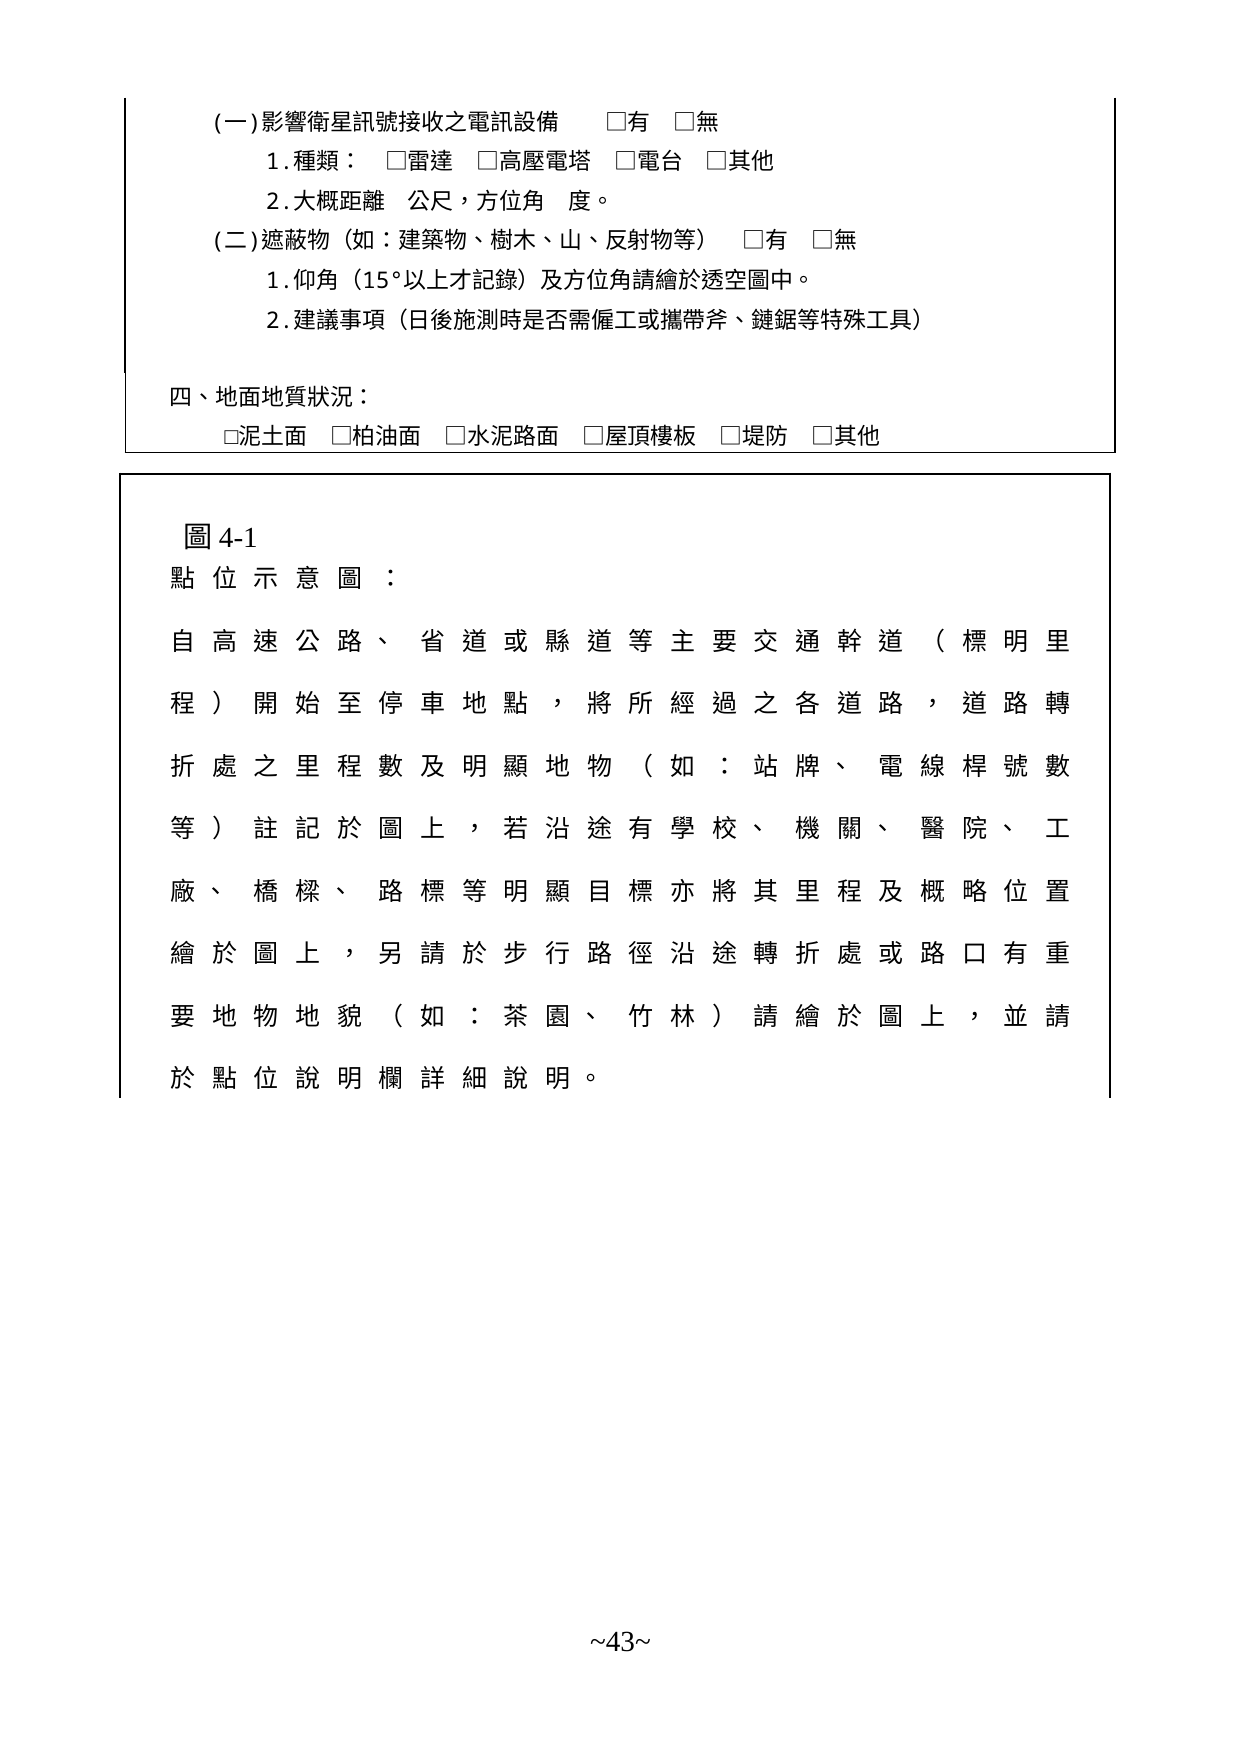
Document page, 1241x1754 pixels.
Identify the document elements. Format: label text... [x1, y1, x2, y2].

table_header 點位示意圖： [121, 475, 1109, 597]
table_cell (一)影響衛星訊號接收之電訊設備 □有 □無 [126, 98, 1114, 137]
table_cell (二)遮蔽物（如：建築物、樹木、山、反射物等） □有 □無 [126, 216, 1114, 256]
table_cell [126, 335, 1114, 372]
table_cell 2.大概距離 公尺，方位角 度。 [126, 177, 1114, 216]
table_cell 1.種類： □雷達 □高壓電塔 □電台 □其他 [126, 137, 1114, 177]
table_cell 四、地面地質狀況： [126, 373, 1114, 412]
table_cell 1.仰角（15°以上才記錄）及方位角請繪於透空圖中。 2.建議事項（日後施測時是否需僱工或攜帶斧、鏈鋸等特殊工具） [126, 256, 1114, 335]
table_cell 自高速公路、省道或縣道等主要交通幹道（標明里程）開始至停車地點，將所經過之各道路，道路轉折處之里程數及明顯地物（如：站牌、電線桿號數等）註記於圖上，若沿途有學校、機關、醫院、工廠、橋樑、路標等明顯目標亦將其里程及概略位置繪於圖上，另請於步行路徑沿途轉折處或路口有重要地物地貌（如：茶園、竹林）請繪於圖上，並請於點位說明欄詳細說明。 [121, 598, 1109, 1097]
table_cell □泥土面 □柏油面 □水泥路面 □屋頂樓板 □堤防 □其他 [126, 412, 1114, 452]
